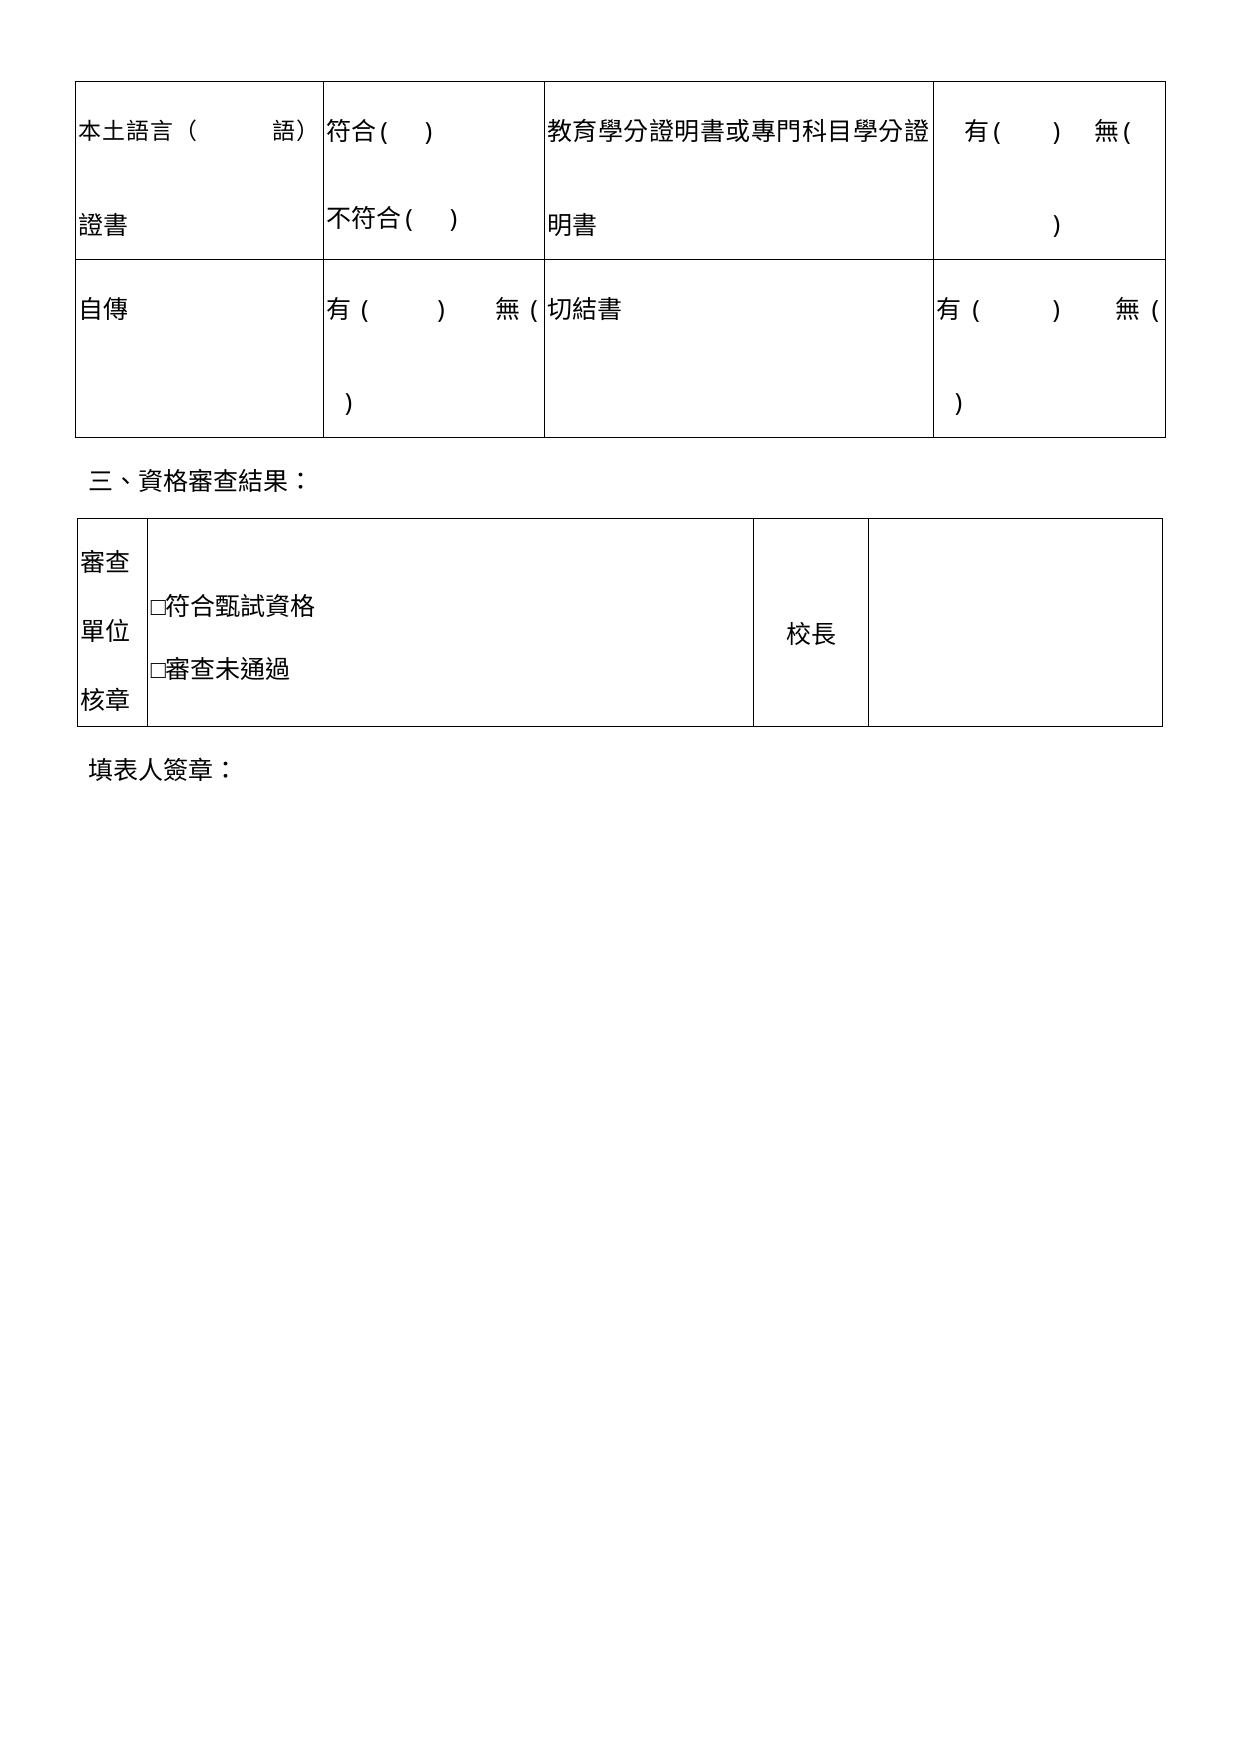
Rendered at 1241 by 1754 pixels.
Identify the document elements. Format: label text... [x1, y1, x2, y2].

table_cell 本土語言（ 語）證書 [76, 82, 323, 259]
text 填表人簽章： [89, 727, 1152, 789]
table_header 校長 [754, 519, 868, 726]
table_header □符合甄試資格 □審查未通過 [148, 519, 753, 726]
table_cell 切結書 [545, 260, 933, 437]
table_cell 有( ) 無( ) [934, 82, 1165, 259]
table_header [869, 519, 1162, 726]
table_cell 教育學分證明書或專門科目學分證明書 [545, 82, 933, 259]
table_cell 符合( ) 不符合( ) [324, 82, 544, 259]
table_cell 有( ) 無( ) [324, 260, 544, 437]
text 三、資格審查結果： [89, 438, 1152, 500]
table_cell 自傳 [76, 260, 323, 437]
table_header 審查 單位 核章 [78, 519, 147, 726]
table_cell 有( ) 無( ) [934, 260, 1165, 437]
